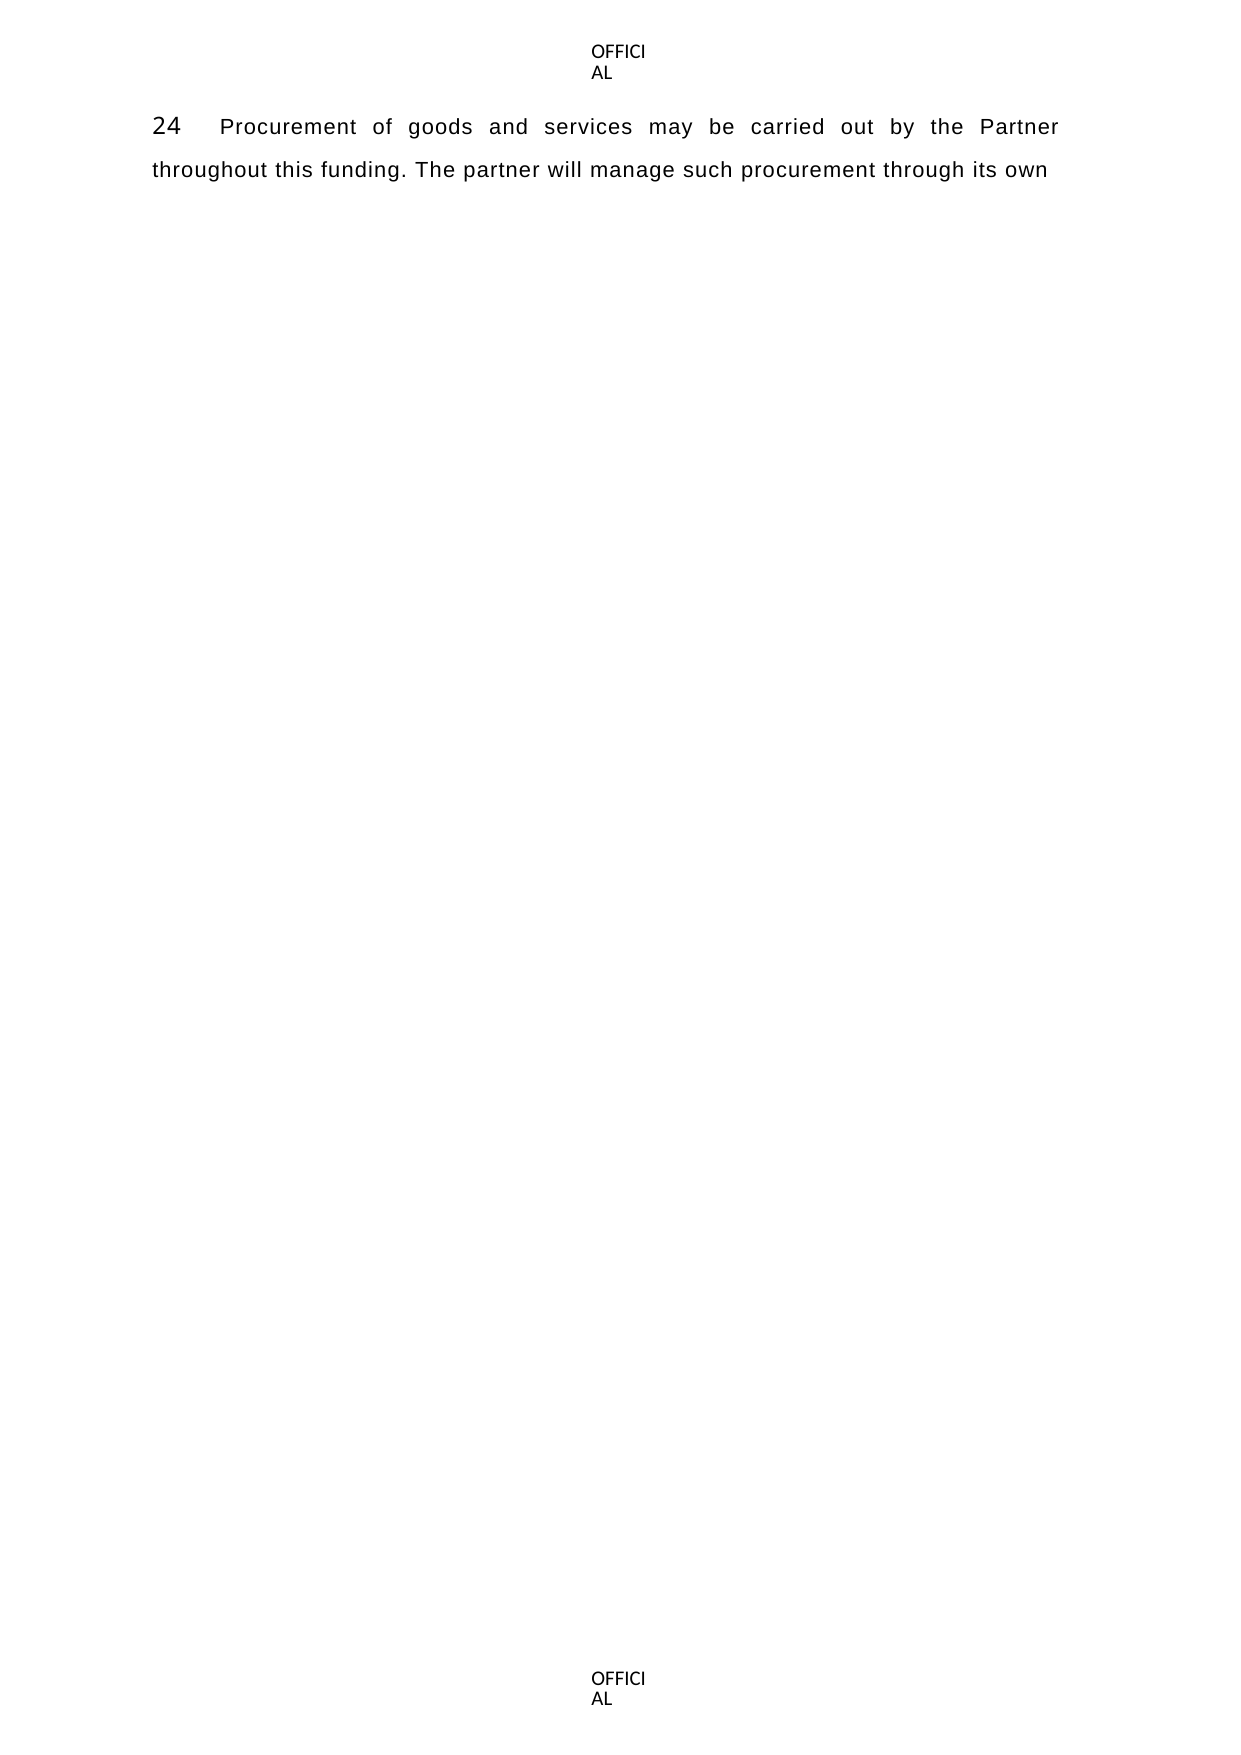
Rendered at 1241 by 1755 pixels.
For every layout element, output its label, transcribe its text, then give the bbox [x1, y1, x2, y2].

text 24 Procurement of goods and services may be carried out by the Partner throughout this funding. The partner will manage such procurement through its own [152, 100, 1059, 186]
